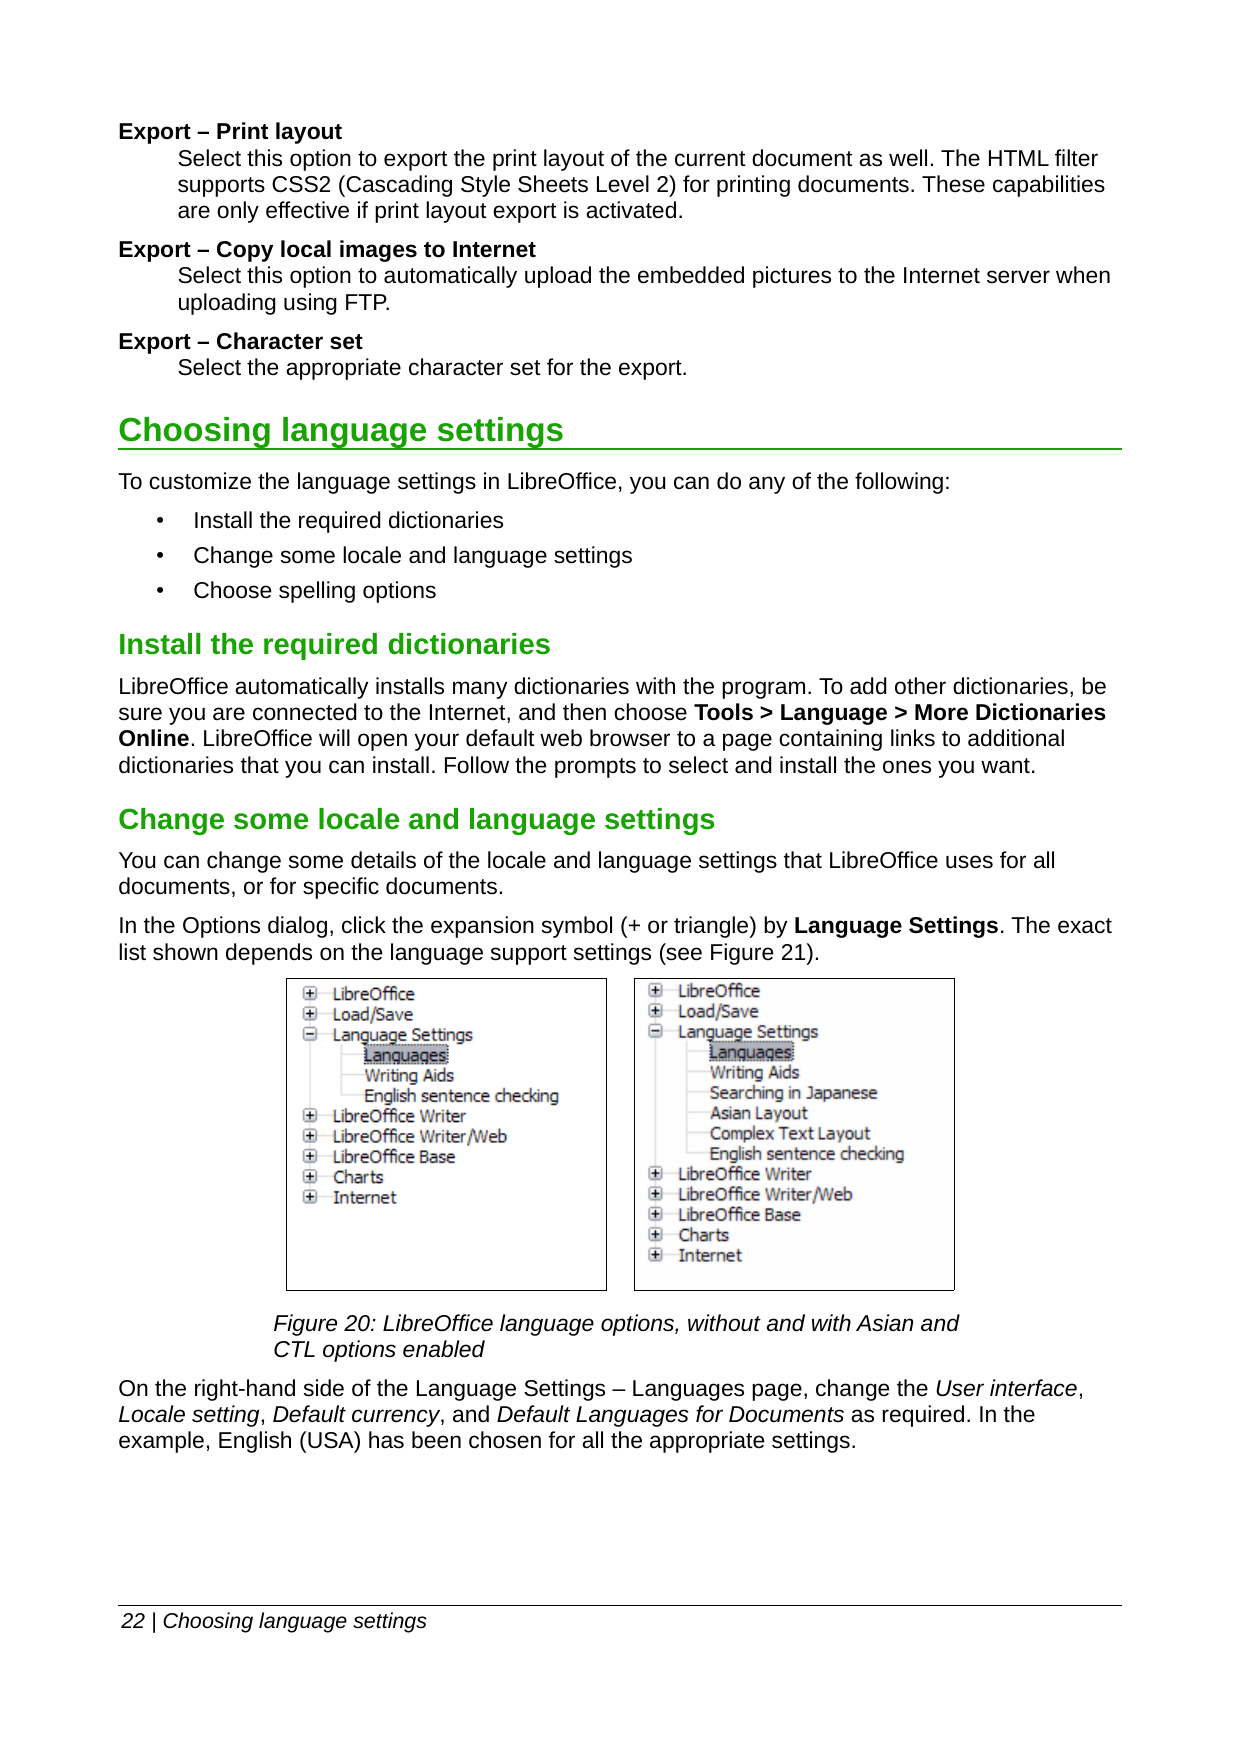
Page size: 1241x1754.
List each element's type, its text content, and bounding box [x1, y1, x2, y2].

list Choose spelling options [156, 577, 1122, 604]
text Select this option to automatically upload the embedded pictures to the Internet server when uploading using FTP. [177, 262, 1122, 315]
text Select the appropriate character set for the export. [177, 354, 1122, 380]
picture [287, 979, 606, 1290]
subtitle Install the required dictionaries [118, 627, 1122, 661]
text Export – Character set [118, 328, 1122, 354]
text To customize the language settings in LibreOffice, you can do any of the following: [118, 468, 1122, 494]
text You can change some details of the locale and language settings that LibreOffice uses for all documents, or for specific documents. [118, 847, 1122, 900]
text Export – Copy local images to Internet [118, 236, 1122, 262]
text Select this option to export the print layout of the current document as well. The HTML filter supports CSS2 (Cascading Style Sheets Level 2) for printing documents. These capabilities are only effective if print layout export is activated. [177, 144, 1122, 223]
subtitle Change some locale and language settings [118, 802, 1122, 835]
text On the right-hand side of the Language Settings – Languages page, change the User interface, Locale setting, Default currency, and Default Languages for Documents as required. In the example, English (USA) has been chosen for all the appropriate settings. [118, 1375, 1122, 1454]
subtitle Choosing language settings [118, 410, 1122, 448]
picture [635, 979, 954, 1290]
text LibreOffice automatically installs many dictionaries with the program. To add other dictionaries, be sure you are connected to the Internet, and then choose Tools > Language > More Dictionaries Online. LibreOffice will open your default web browser to a page containing links to additional dictionaries that you can install. Follow the prompts to select and install the ones you want. [118, 673, 1122, 778]
text Figure 20: LibreOffice language options, without and with Asian and CTL options enabled [273, 1310, 967, 1363]
list Install the required dictionaries [156, 507, 1122, 533]
text Export – Print layout [118, 118, 1122, 144]
list Change some locale and language settings [156, 542, 1122, 568]
text In the Options dialog, click the expansion symbol (+ or triangle) by Language Settings. The exact list shown depends on the language support settings (see Figure 21). [118, 912, 1122, 965]
table_header [273, 978, 620, 1310]
table_header [620, 978, 967, 1310]
